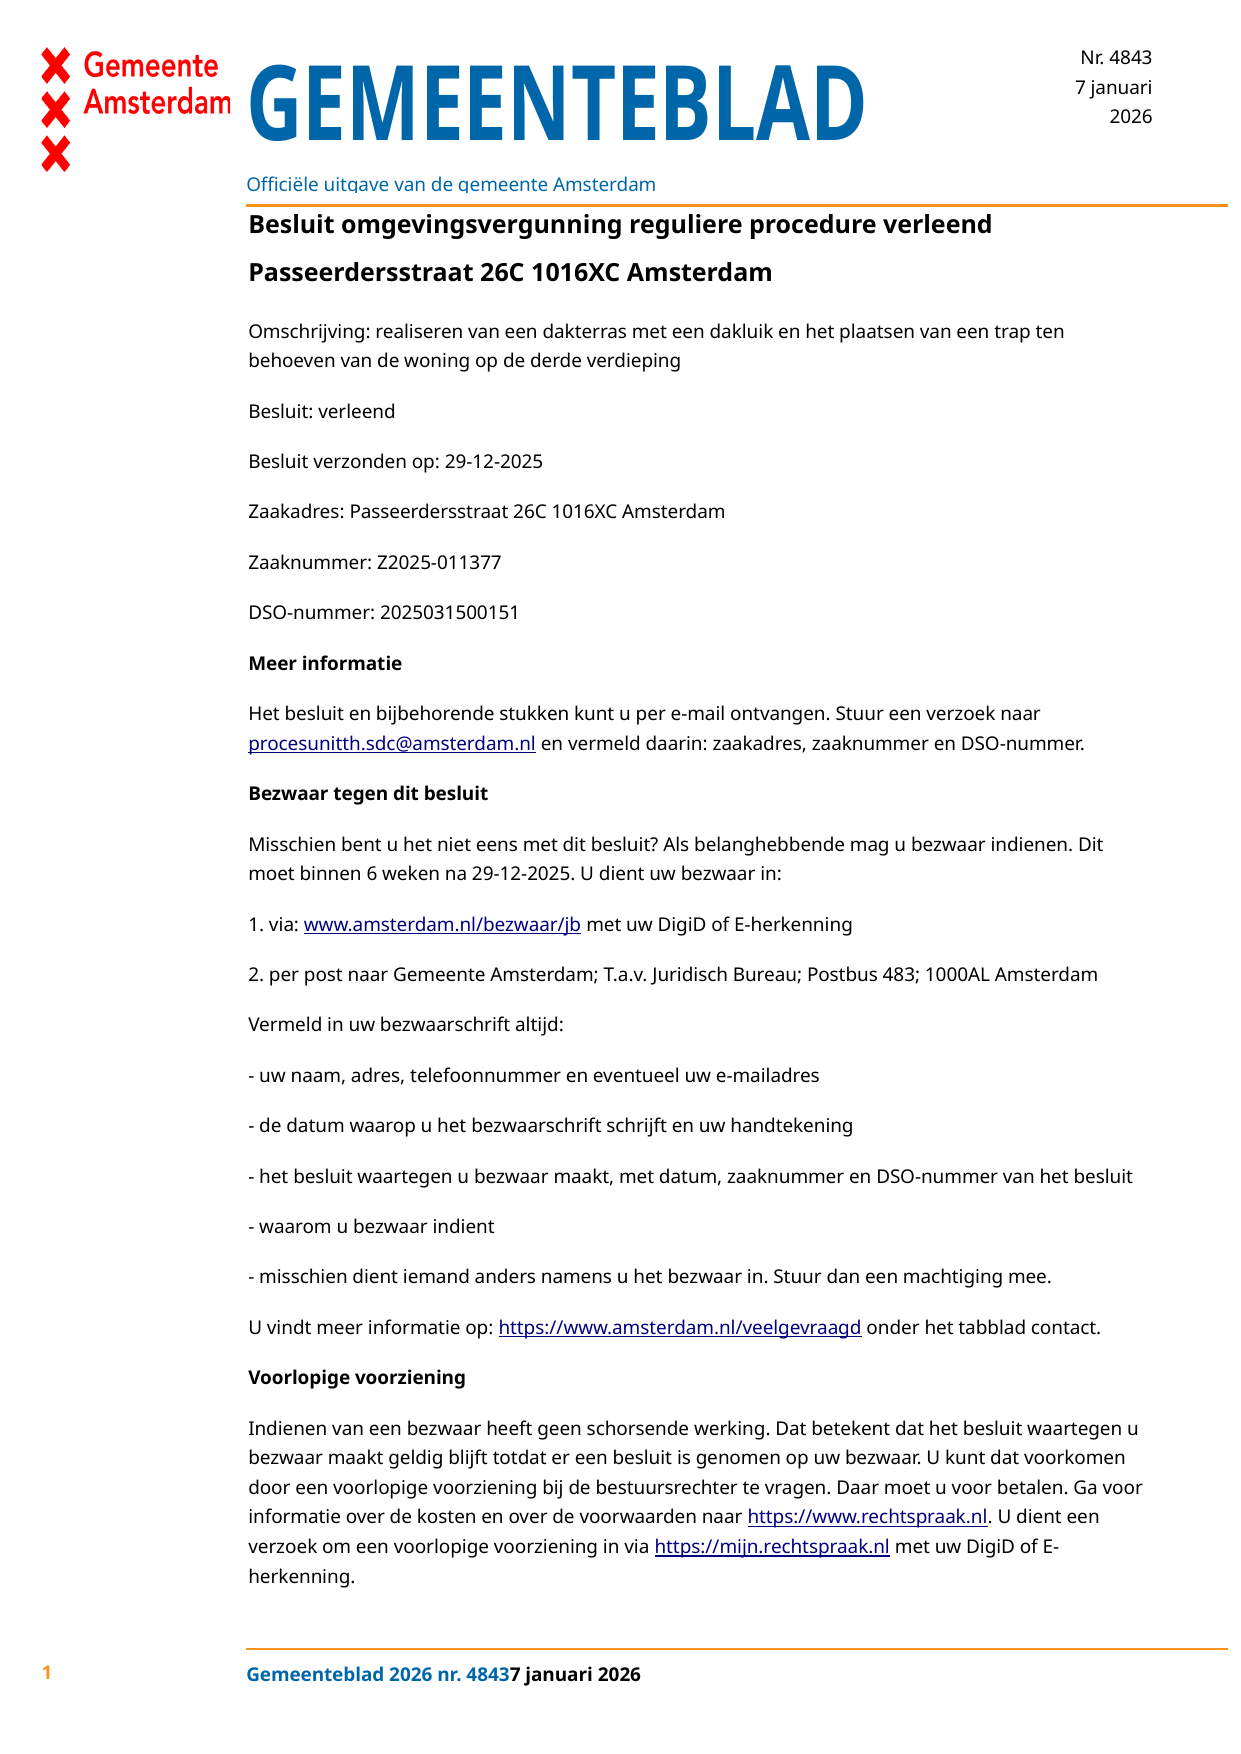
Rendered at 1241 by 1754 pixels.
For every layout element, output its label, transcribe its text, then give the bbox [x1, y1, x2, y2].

text Het besluit en bijbehorende stukken kunt u per e-mail ontvangen. Stuur een verzoek naar procesunitth.sdc@amsterdam.nl en vermeld daarin: zaakadres, zaaknummer en DSO-nummer. [248, 700, 1152, 756]
text Besluit omgevingsvergunning reguliere procedure verleend Passeerdersstraat 26C 1016XC Amsterdam [248, 207, 1152, 288]
text 1. via: www.amsterdam.nl/bezwaar/jb met uw DigiD of E-herkenning [248, 911, 1152, 937]
text Zaakadres: Passeerdersstraat 26C 1016XC Amsterdam [248, 499, 1152, 524]
text Meer informatie [248, 650, 1152, 676]
text - de datum waarop u het bezwaarschrift schrijft en uw handtekening [248, 1112, 1152, 1138]
text Besluit verzonden op: 29-12-2025 [248, 448, 1152, 474]
text Besluit: verleend [248, 398, 1152, 424]
text - uw naam, adres, telefoonnummer en eventueel uw e-mailadres [248, 1062, 1152, 1088]
text 2. per post naar Gemeente Amsterdam; T.a.v. Juridisch Bureau; Postbus 483; 1000AL Amsterdam [248, 961, 1152, 987]
text Indienen van een bezwaar heeft geen schorsende werking. Dat betekent dat het besluit waartegen u bezwaar maakt geldig blijft totdat er een besluit is genomen op uw bezwaar. U kunt dat voorkomen door een voorlopige voorziening bij de bestuursrechter te vragen. Daar moet u voor betalen. Ga voor informatie over de kosten en over de voorwaarden naar https://www.rechtspraak.nl. U dient een verzoek om een voorlopige voorziening in via https://mijn.rechtspraak.nl met uw DigiD of E-herkenning. [248, 1415, 1152, 1589]
text Voorlopige voorziening [248, 1364, 1152, 1390]
text - misschien dient iemand anders namens u het bezwaar in. Stuur dan een machtiging mee. [248, 1264, 1152, 1289]
text DSO-nummer: 2025031500151 [248, 599, 1152, 625]
text U vindt meer informatie op: https://www.amsterdam.nl/veelgevraagd onder het tabblad contact. [248, 1314, 1152, 1340]
text Omschrijving: realiseren van een dakterras met een dakluik en het plaatsen van een trap ten behoeven van de woning op de derde verdieping [248, 318, 1152, 373]
text - het besluit waartegen u bezwaar maakt, met datum, zaaknummer en DSO-nummer van het besluit [248, 1163, 1152, 1189]
text Zaaknummer: Z2025-011377 [248, 549, 1152, 575]
picture [41, 47, 231, 172]
text - waarom u bezwaar indient [248, 1213, 1152, 1239]
text Bezwaar tegen dit besluit [248, 780, 1152, 806]
text Vermeld in uw bezwaarschrift altijd: [248, 1012, 1152, 1037]
text Misschien bent u het niet eens met dit besluit? Als belanghebbende mag u bezwaar indienen. Dit moet binnen 6 weken na 29-12-2025. U dient uw bezwaar in: [248, 831, 1152, 886]
